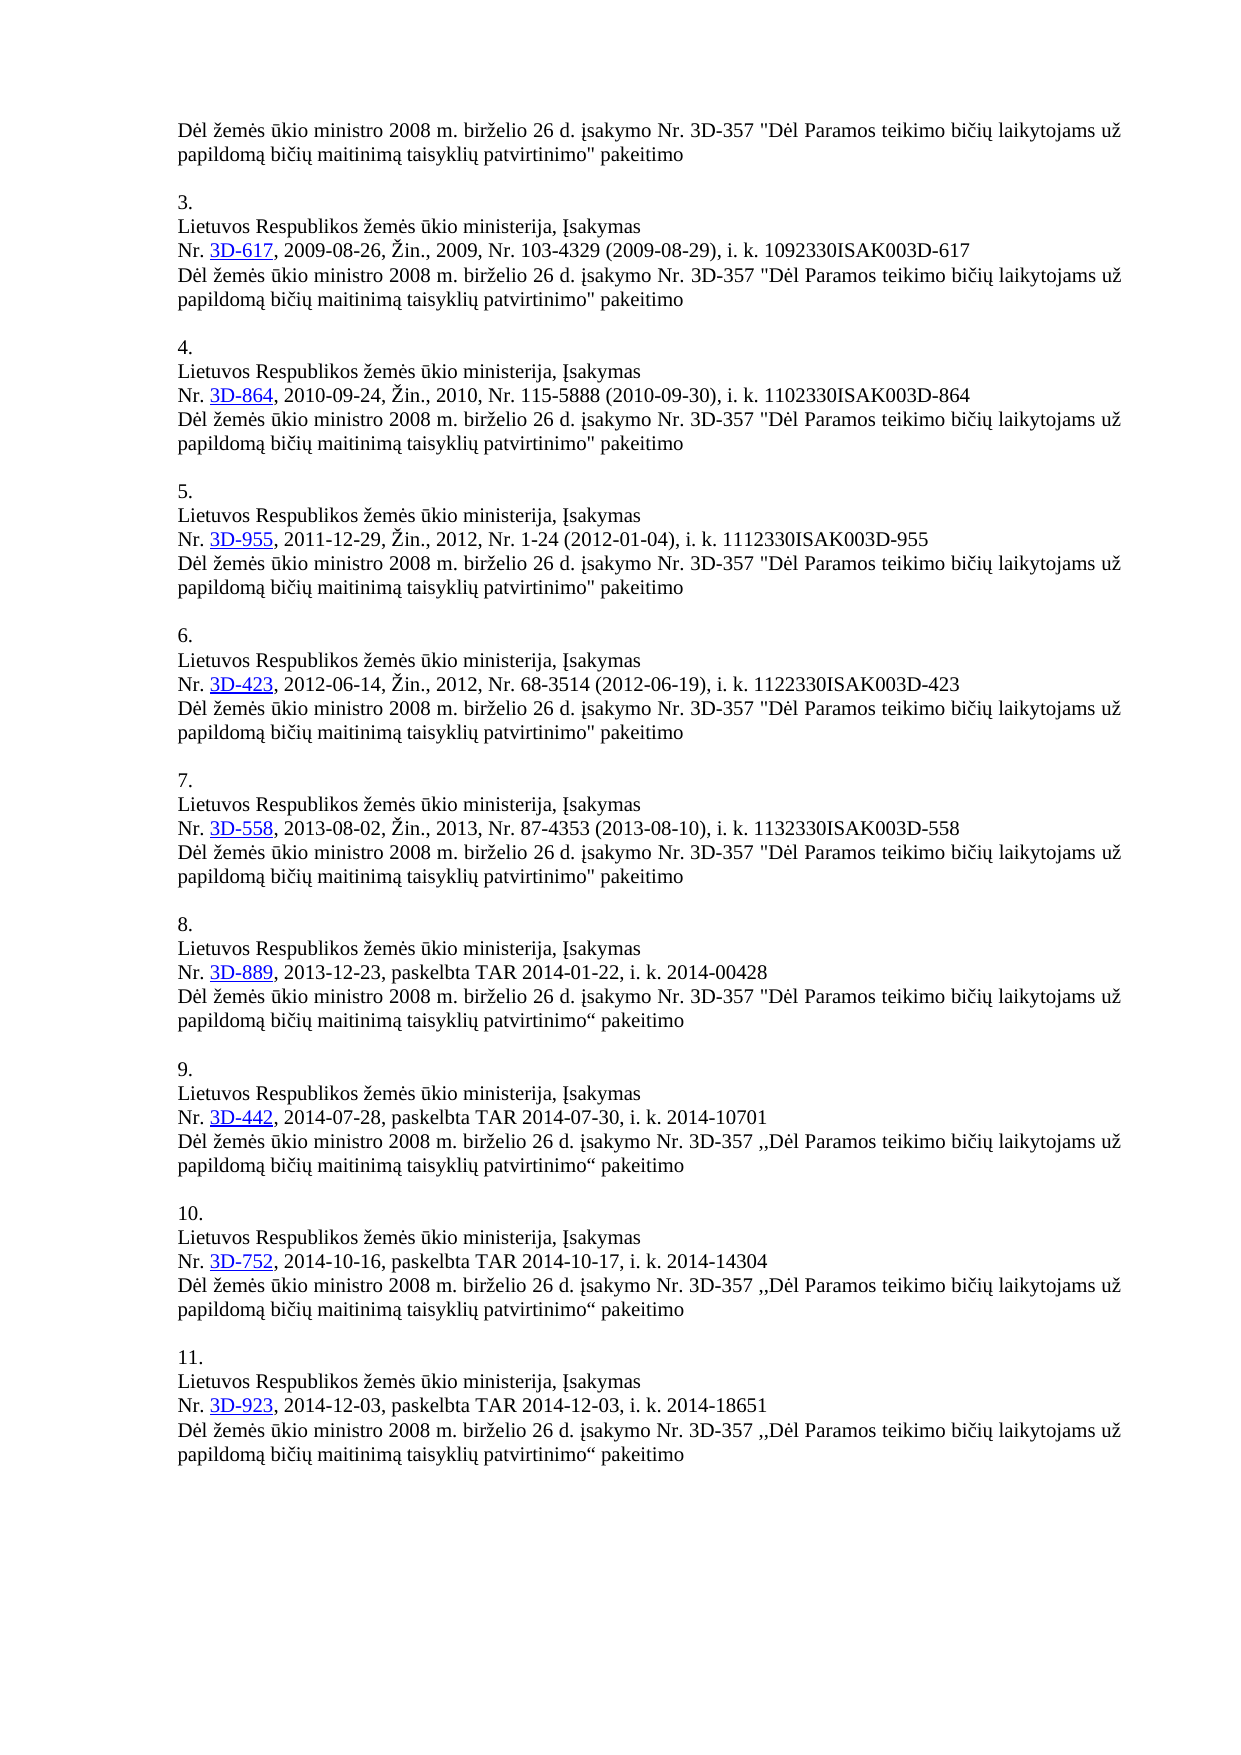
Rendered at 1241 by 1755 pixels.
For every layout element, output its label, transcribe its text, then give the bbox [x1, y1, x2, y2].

text Dėl žemės ūkio ministro 2008 m. birželio 26 d. įsakymo Nr. 3D-357 "Dėl Paramos teikimo bičių laikytojams už papildomą bičių maitinimą taisyklių patvirtinimo" pakeitimo [177, 262, 1122, 311]
text Dėl žemės ūkio ministro 2008 m. birželio 26 d. įsakymo Nr. 3D-357 "Dėl Paramos teikimo bičių laikytojams už papildomą bičių maitinimą taisyklių patvirtinimo" pakeitimo [177, 696, 1122, 744]
text Nr. 3D-752, 2014-10-16, paskelbta TAR 2014-10-17, i. k. 2014-14304 [177, 1249, 1122, 1273]
text 4. [177, 335, 1122, 359]
text 8. [177, 912, 1122, 936]
text Nr. 3D-923, 2014-12-03, paskelbta TAR 2014-12-03, i. k. 2014-18651 [177, 1393, 1122, 1417]
text Nr. 3D-442, 2014-07-28, paskelbta TAR 2014-07-30, i. k. 2014-10701 [177, 1105, 1122, 1129]
text Lietuvos Respublikos žemės ūkio ministerija, Įsakymas [177, 792, 1122, 816]
text Lietuvos Respublikos žemės ūkio ministerija, Įsakymas [177, 647, 1122, 672]
text Dėl žemės ūkio ministro 2008 m. birželio 26 d. įsakymo Nr. 3D-357 "Dėl Paramos teikimo bičių laikytojams už papildomą bičių maitinimą taisyklių patvirtinimo" pakeitimo [177, 118, 1122, 166]
text Lietuvos Respublikos žemės ūkio ministerija, Įsakymas [177, 359, 1122, 383]
text Lietuvos Respublikos žemės ūkio ministerija, Įsakymas [177, 214, 1122, 238]
text Dėl žemės ūkio ministro 2008 m. birželio 26 d. įsakymo Nr. 3D-357 "Dėl Paramos teikimo bičių laikytojams už papildomą bičių maitinimą taisyklių patvirtinimo" pakeitimo [177, 840, 1122, 888]
text Lietuvos Respublikos žemės ūkio ministerija, Įsakymas [177, 1369, 1122, 1393]
text Nr. 3D-955, 2011-12-29, Žin., 2012, Nr. 1-24 (2012-01-04), i. k. 1112330ISAK003D-955 [177, 527, 1122, 551]
text 6. [177, 623, 1122, 647]
text Dėl žemės ūkio ministro 2008 m. birželio 26 d. įsakymo Nr. 3D-357 ,,Dėl Paramos teikimo bičių laikytojams už papildomą bičių maitinimą taisyklių patvirtinimo“ pakeitimo [177, 1129, 1122, 1177]
text 11. [177, 1345, 1122, 1369]
text Lietuvos Respublikos žemės ūkio ministerija, Įsakymas [177, 936, 1122, 960]
text 3. [177, 190, 1122, 214]
text Dėl žemės ūkio ministro 2008 m. birželio 26 d. įsakymo Nr. 3D-357 "Dėl Paramos teikimo bičių laikytojams už papildomą bičių maitinimą taisyklių patvirtinimo" pakeitimo [177, 551, 1122, 599]
text 9. [177, 1057, 1122, 1081]
text Dėl žemės ūkio ministro 2008 m. birželio 26 d. įsakymo Nr. 3D-357 ,,Dėl Paramos teikimo bičių laikytojams už papildomą bičių maitinimą taisyklių patvirtinimo“ pakeitimo [177, 1273, 1122, 1321]
text Lietuvos Respublikos žemės ūkio ministerija, Įsakymas [177, 1225, 1122, 1249]
text 7. [177, 768, 1122, 792]
text Nr. 3D-889, 2013-12-23, paskelbta TAR 2014-01-22, i. k. 2014-00428 [177, 960, 1122, 984]
text Dėl žemės ūkio ministro 2008 m. birželio 26 d. įsakymo Nr. 3D-357 "Dėl Paramos teikimo bičių laikytojams už papildomą bičių maitinimą taisyklių patvirtinimo“ pakeitimo [177, 984, 1122, 1032]
text Nr. 3D-423, 2012-06-14, Žin., 2012, Nr. 68-3514 (2012-06-19), i. k. 1122330ISAK003D-423 [177, 672, 1122, 696]
text 5. [177, 479, 1122, 503]
text Nr. 3D-864, 2010-09-24, Žin., 2010, Nr. 115-5888 (2010-09-30), i. k. 1102330ISAK003D-864 [177, 383, 1122, 407]
text Nr. 3D-617, 2009-08-26, Žin., 2009, Nr. 103-4329 (2009-08-29), i. k. 1092330ISAK003D-617 [177, 238, 1122, 262]
text 10. [177, 1201, 1122, 1225]
text Dėl žemės ūkio ministro 2008 m. birželio 26 d. įsakymo Nr. 3D-357 "Dėl Paramos teikimo bičių laikytojams už papildomą bičių maitinimą taisyklių patvirtinimo" pakeitimo [177, 407, 1122, 455]
text Nr. 3D-558, 2013-08-02, Žin., 2013, Nr. 87-4353 (2013-08-10), i. k. 1132330ISAK003D-558 [177, 816, 1122, 840]
text Lietuvos Respublikos žemės ūkio ministerija, Įsakymas [177, 503, 1122, 527]
text Dėl žemės ūkio ministro 2008 m. birželio 26 d. įsakymo Nr. 3D-357 ,,Dėl Paramos teikimo bičių laikytojams už papildomą bičių maitinimą taisyklių patvirtinimo“ pakeitimo [177, 1417, 1122, 1466]
text Lietuvos Respublikos žemės ūkio ministerija, Įsakymas [177, 1081, 1122, 1105]
